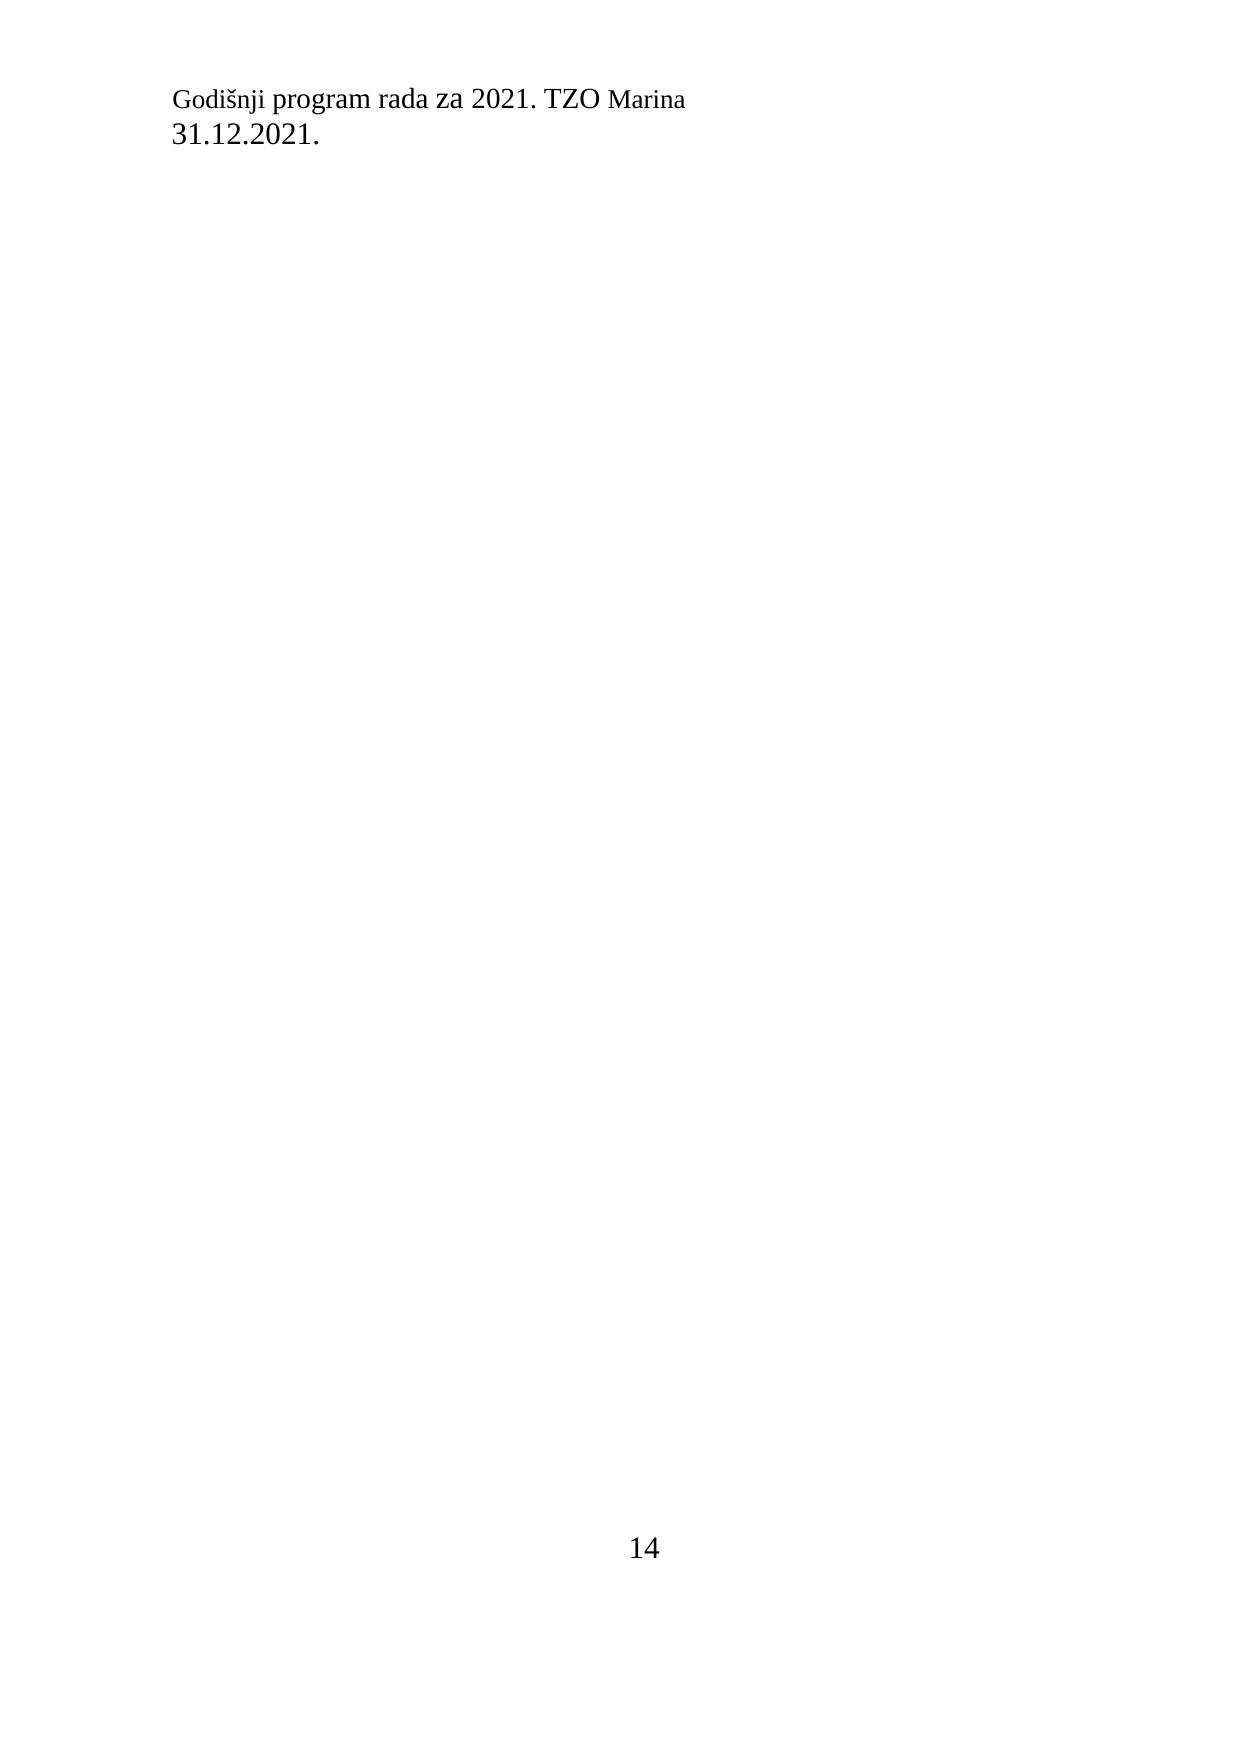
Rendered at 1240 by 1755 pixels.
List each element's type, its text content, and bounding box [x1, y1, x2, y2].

text 31.12.2021. [171, 115, 1112, 151]
